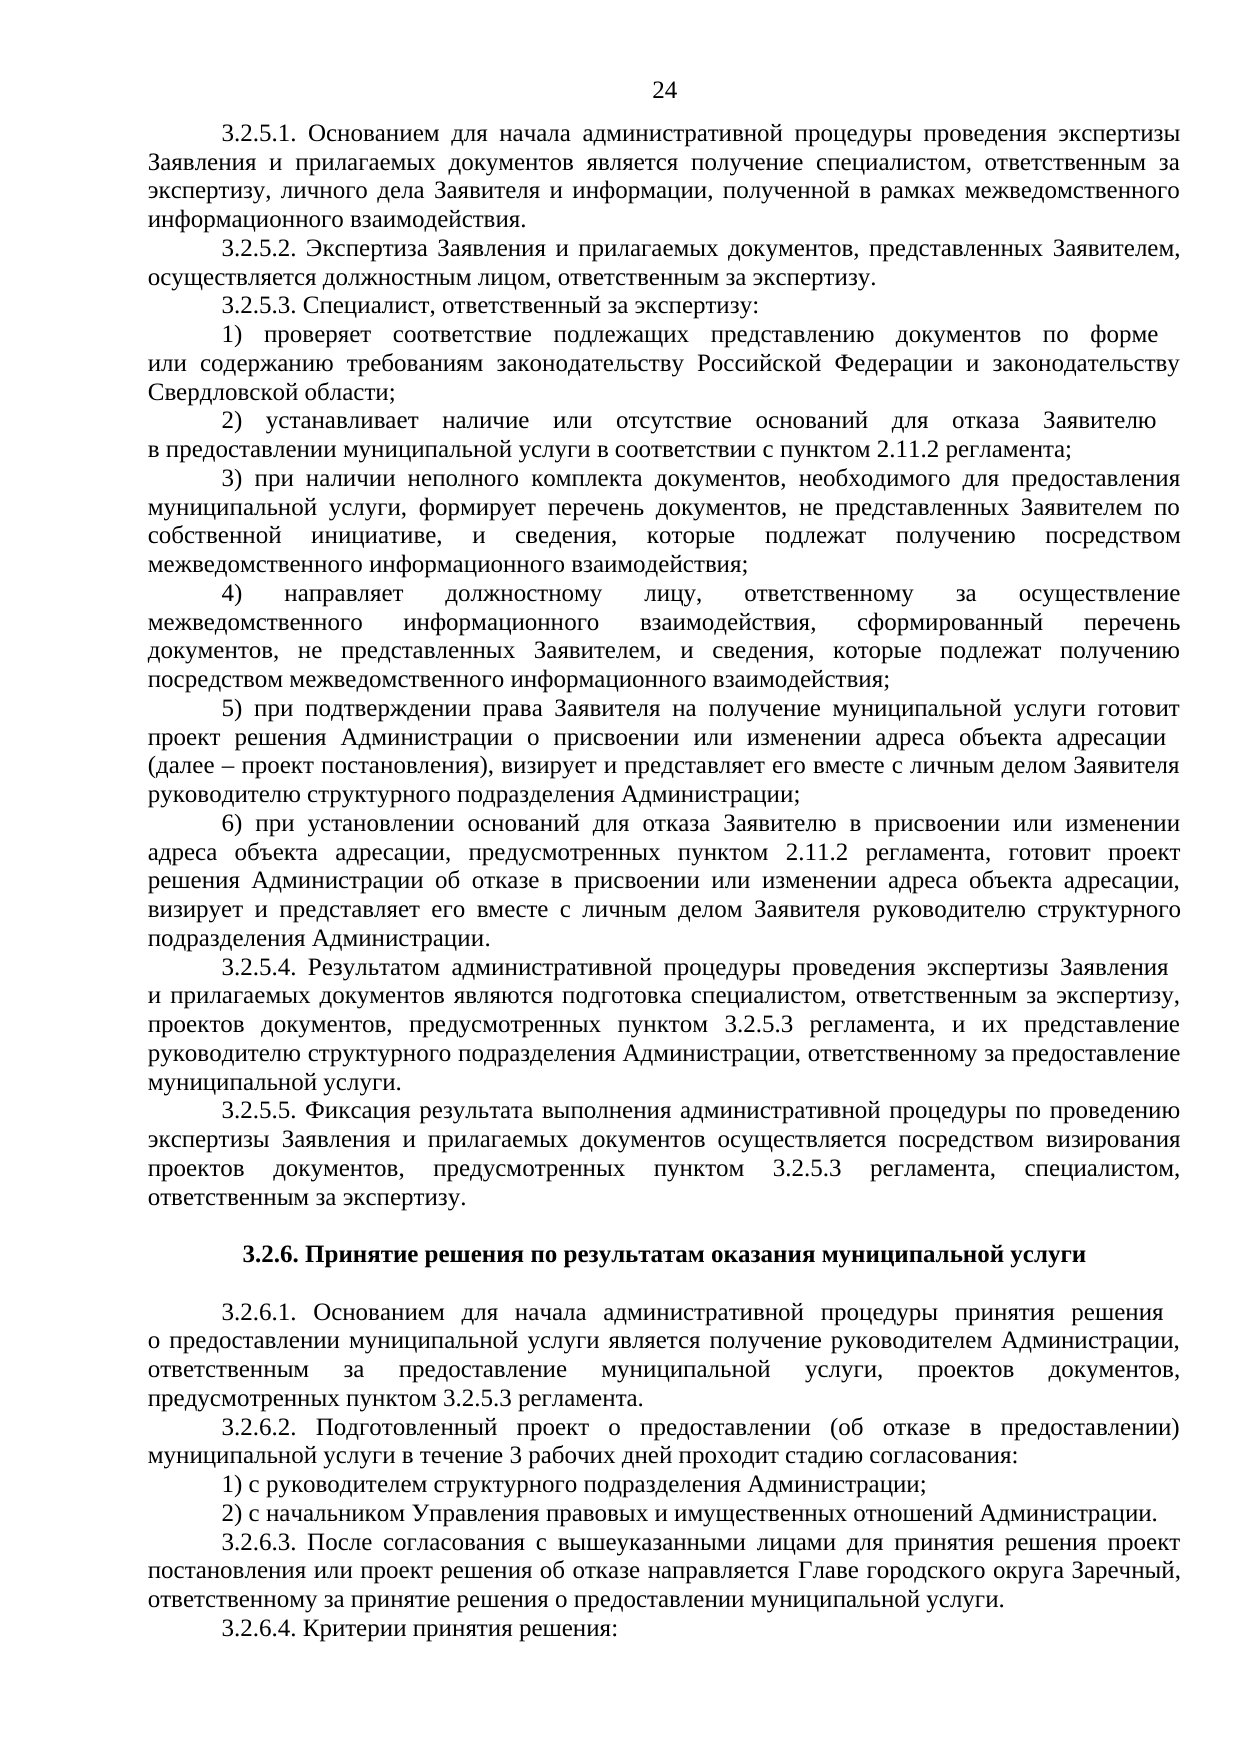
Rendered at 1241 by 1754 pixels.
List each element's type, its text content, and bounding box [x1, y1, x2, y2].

text 3.2.5.2. Экспертиза Заявления и прилагаемых документов, представленных Заявителем, осуществляется должностным лицом, ответственным за экспертизу. [148, 233, 1181, 291]
text 2) устанавливает наличие или отсутствие оснований для отказа Заявителю в предоставлении муниципальной услуги в соответствии с пунктом 2.11.2 регламента; [148, 406, 1181, 463]
text 3) при наличии неполного комплекта документов, необходимого для предоставления муниципальной услуги, формирует перечень документов, не представленных Заявителем по собственной инициативе, и сведения, которые подлежат получению посредством межведомственного информационного взаимодействия; [148, 463, 1181, 578]
text 5) при подтверждении права Заявителя на получение муниципальной услуги готовит проект решения Администрации о присвоении или изменении адреса объекта адресации (далее – проект постановления), визирует и представляет его вместе с личным делом Заявителя руководителю структурного подразделения Администрации; [148, 693, 1181, 808]
text 3.2.5.3. Специалист, ответственный за экспертизу: [148, 291, 1181, 319]
text 3.2.5.4. Результатом административной процедуры проведения экспертизы Заявления и прилагаемых документов являются подготовка специалистом, ответственным за экспертизу, проектов документов, предусмотренных пунктом 3.2.5.3 регламента, и их представление руководителю структурного подразделения Администрации, ответственному за предоставление муниципальной услуги. [148, 952, 1181, 1096]
text 1) проверяет соответствие подлежащих представлению документов по форме или содержанию требованиям законодательству Российской Федерации и законодательству Свердловской области; [148, 319, 1181, 406]
text 3.2.6.1. Основанием для начала административной процедуры принятия решения о предоставлении муниципальной услуги является получение руководителем Администрации, ответственным за предоставление муниципальной услуги, проектов документов, предусмотренных пунктом 3.2.5.3 регламента. [148, 1297, 1181, 1412]
text 1) с руководителем структурного подразделения Администрации; [148, 1469, 1181, 1498]
text 4) направляет должностному лицу, ответственному за осуществление межведомственного информационного взаимодействия, сформированный перечень документов, не представленных Заявителем, и сведения, которые подлежат получению посредством межведомственного информационного взаимодействия; [148, 578, 1181, 693]
text 3.2.6. Принятие решения по результатам оказания муниципальной услуги [148, 1239, 1181, 1268]
text 3.2.6.3. После согласования с вышеуказанными лицами для принятия решения проект постановления или проект решения об отказе направляется Главе городского округа Заречный, ответственному за принятие решения о предоставлении муниципальной услуги. [148, 1527, 1181, 1613]
text 3.2.5.1. Основанием для начала административной процедуры проведения экспертизы Заявления и прилагаемых документов является получение специалистом, ответственным за экспертизу, личного дела Заявителя и информации, полученной в рамках межведомственного информационного взаимодействия. [148, 118, 1181, 233]
text 3.2.6.4. Критерии принятия решения: [148, 1613, 1181, 1642]
text 6) при установлении оснований для отказа Заявителю в присвоении или изменении адреса объекта адресации, предусмотренных пунктом 2.11.2 регламента, готовит проект решения Администрации об отказе в присвоении или изменении адреса объекта адресации, визирует и представляет его вместе с личным делом Заявителя руководителю структурного подразделения Администрации. [148, 808, 1181, 952]
text 3.2.5.5. Фиксация результата выполнения административной процедуры по проведению экспертизы Заявления и прилагаемых документов осуществляется посредством визирования проектов документов, предусмотренных пунктом 3.2.5.3 регламента, специалистом, ответственным за экспертизу. [148, 1096, 1181, 1211]
text 2) с начальником Управления правовых и имущественных отношений Администрации. [148, 1498, 1181, 1527]
text 3.2.6.2. Подготовленный проект о предоставлении (об отказе в предоставлении) муниципальной услуги в течение 3 рабочих дней проходит стадию согласования: [148, 1412, 1181, 1469]
